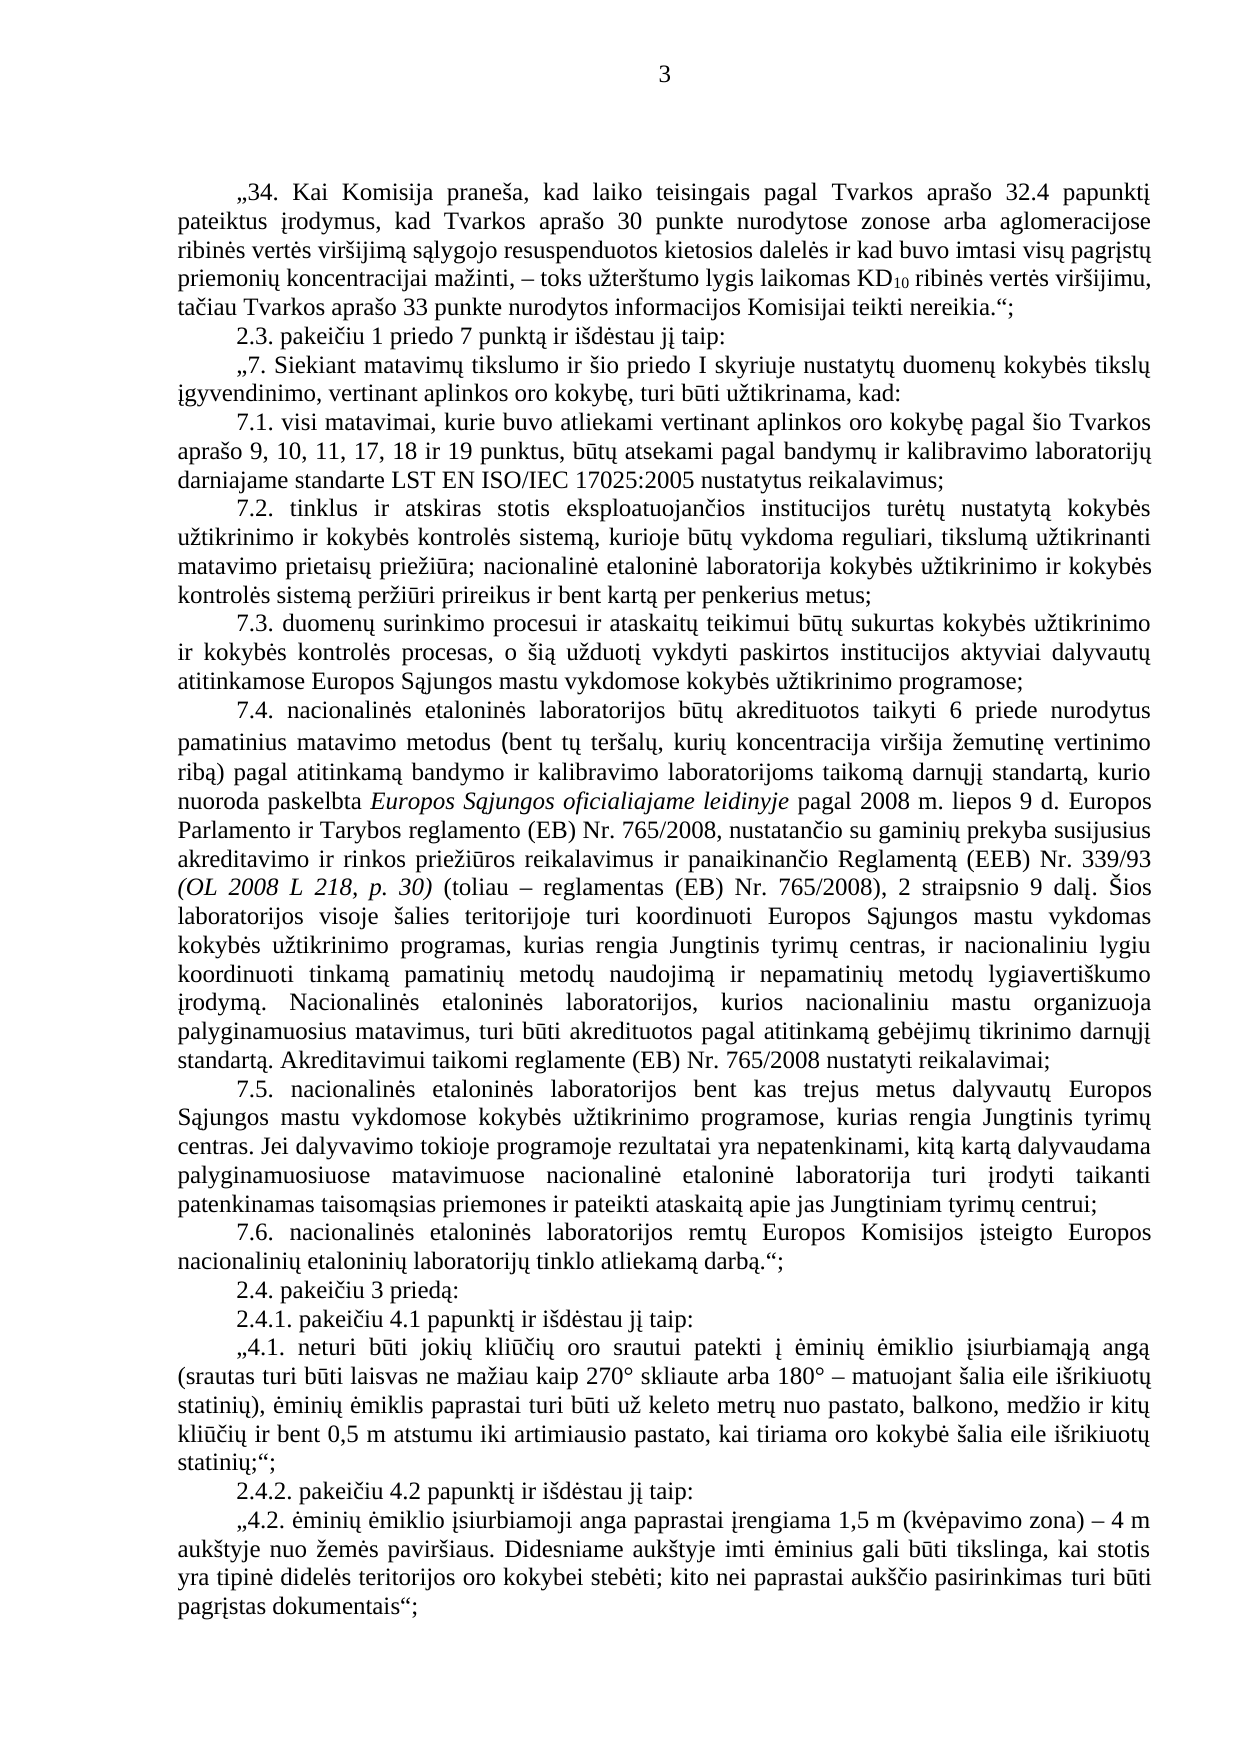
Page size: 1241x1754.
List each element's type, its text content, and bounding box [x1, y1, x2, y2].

text 7.3. duomenų surinkimo procesui ir ataskaitų teikimui būtų sukurtas kokybės užtikrinimo ir kokybės kontrolės procesas, o šią užduotį vykdyti paskirtos institucijos aktyviai dalyvautų atitinkamose Europos Sąjungos mastu vykdomose kokybės užtikrinimo programose; [177, 608, 1152, 695]
text 2.4.1. pakeičiu 4.1 papunktį ir išdėstau jį taip: [177, 1304, 1152, 1332]
text „7. Siekiant matavimų tikslumo ir šio priedo I skyriuje nustatytų duomenų kokybės tikslų įgyvendinimo, vertinant aplinkos oro kokybę, turi būti užtikrinama, kad: [177, 350, 1152, 407]
text 7.1. visi matavimai, kurie buvo atliekami vertinant aplinkos oro kokybę pagal šio Tvarkos aprašo 9, 10, 11, 17, 18 ir 19 punktus, būtų atsekami pagal bandymų ir kalibravimo laboratorijų darniajame standarte LST EN ISO/IEC 17025:2005 nustatytus reikalavimus; [177, 407, 1152, 493]
text „4.1. neturi būti jokių kliūčių oro srautui patekti į ėminių ėmiklio įsiurbiamąją angą (srautas turi būti laisvas ne mažiau kaip 270° skliaute arba 180° – matuojant šalia eile išrikiuotų statinių), ėminių ėmiklis paprastai turi būti už keleto metrų nuo pastato, balkono, medžio ir kitų kliūčių ir bent 0,5 m atstumu iki artimiausio pastato, kai tiriama oro kokybė šalia eile išrikiuotų statinių;“; [177, 1332, 1152, 1476]
text 7.4. nacionalinės etaloninės laboratorijos būtų akredituotos taikyti 6 priede nurodytus pamatinius matavimo metodus (bent tų teršalų, kurių koncentracija viršija žemutinę vertinimo ribą) pagal atitinkamą bandymo ir kalibravimo laboratorijoms taikomą darnųjį standartą, kurio nuoroda paskelbta Europos Sąjungos oficialiajame leidinyje pagal 2008 m. liepos 9 d. Europos Parlamento ir Tarybos reglamento (EB) Nr. 765/2008, nustatančio su gaminių prekyba susijusius akreditavimo ir rinkos priežiūros reikalavimus ir panaikinančio Reglamentą (EEB) Nr. 339/93 (OL 2008 L 218, p. 30) (toliau – reglamentas (EB) Nr. 765/2008), 2 straipsnio 9 dalį. Šios laboratorijos visoje šalies teritorijoje turi koordinuoti Europos Sąjungos mastu vykdomas kokybės užtikrinimo programas, kurias rengia Jungtinis tyrimų centras, ir nacionaliniu lygiu koordinuoti tinkamą pamatinių metodų naudojimą ir nepamatinių metodų lygiavertiškumo įrodymą. Nacionalinės etaloninės laboratorijos, kurios nacionaliniu mastu organizuoja palyginamuosius matavimus, turi būti akredituotos pagal atitinkamą gebėjimų tikrinimo darnųjį standartą. Akreditavimui taikomi reglamente (EB) Nr. 765/2008 nustatyti reikalavimai; [177, 695, 1152, 1074]
text 2.4.2. pakeičiu 4.2 papunktį ir išdėstau jį taip: [177, 1476, 1152, 1505]
text 2.3. pakeičiu 1 priedo 7 punktą ir išdėstau jį taip: [177, 321, 1152, 350]
text 7.5. nacionalinės etaloninės laboratorijos bent kas trejus metus dalyvautų Europos Sąjungos mastu vykdomose kokybės užtikrinimo programose, kurias rengia Jungtinis tyrimų centras. Jei dalyvavimo tokioje programoje rezultatai yra nepatenkinami, kitą kartą dalyvaudama palyginamuosiuose matavimuose nacionalinė etaloninė laboratorija turi įrodyti taikanti patenkinamas taisomąsias priemones ir pateikti ataskaitą apie jas Jungtiniam tyrimų centrui; [177, 1074, 1152, 1217]
text 2.4. pakeičiu 3 priedą: [177, 1275, 1152, 1304]
text 7.6. nacionalinės etaloninės laboratorijos remtų Europos Komisijos įsteigto Europos nacionalinių etaloninių laboratorijų tinklo atliekamą darbą.“; [177, 1217, 1152, 1275]
text 7.2. tinklus ir atskiras stotis eksploatuojančios institucijos turėtų nustatytą kokybės užtikrinimo ir kokybės kontrolės sistemą, kurioje būtų vykdoma reguliari, tikslumą užtikrinanti matavimo prietaisų priežiūra; nacionalinė etaloninė laboratorija kokybės užtikrinimo ir kokybės kontrolės sistemą peržiūri prireikus ir bent kartą per penkerius metus; [177, 493, 1152, 608]
text „34. Kai Komisija praneša, kad laiko teisingais pagal Tvarkos aprašo 32.4 papunktį pateiktus įrodymus, kad Tvarkos aprašo 30 punkte nurodytose zonose arba aglomeracijose ribinės vertės viršijimą sąlygojo resuspenduotos kietosios dalelės ir kad buvo imtasi visų pagrįstų priemonių koncentracijai mažinti, – toks užterštumo lygis laikomas KD10 ribinės vertės viršijimu, tačiau Tvarkos aprašo 33 punkte nurodytos informacijos Komisijai teikti nereikia.“; [177, 177, 1152, 321]
text „4.2. ėminių ėmiklio įsiurbiamoji anga paprastai įrengiama 1,5 m (kvėpavimo zona) – 4 m aukštyje nuo žemės paviršiaus. Didesniame aukštyje imti ėminius gali būti tikslinga, kai stotis yra tipinė didelės teritorijos oro kokybei stebėti; kito nei paprastai aukščio pasirinkimas turi būti pagrįstas dokumentais“; [177, 1505, 1152, 1620]
